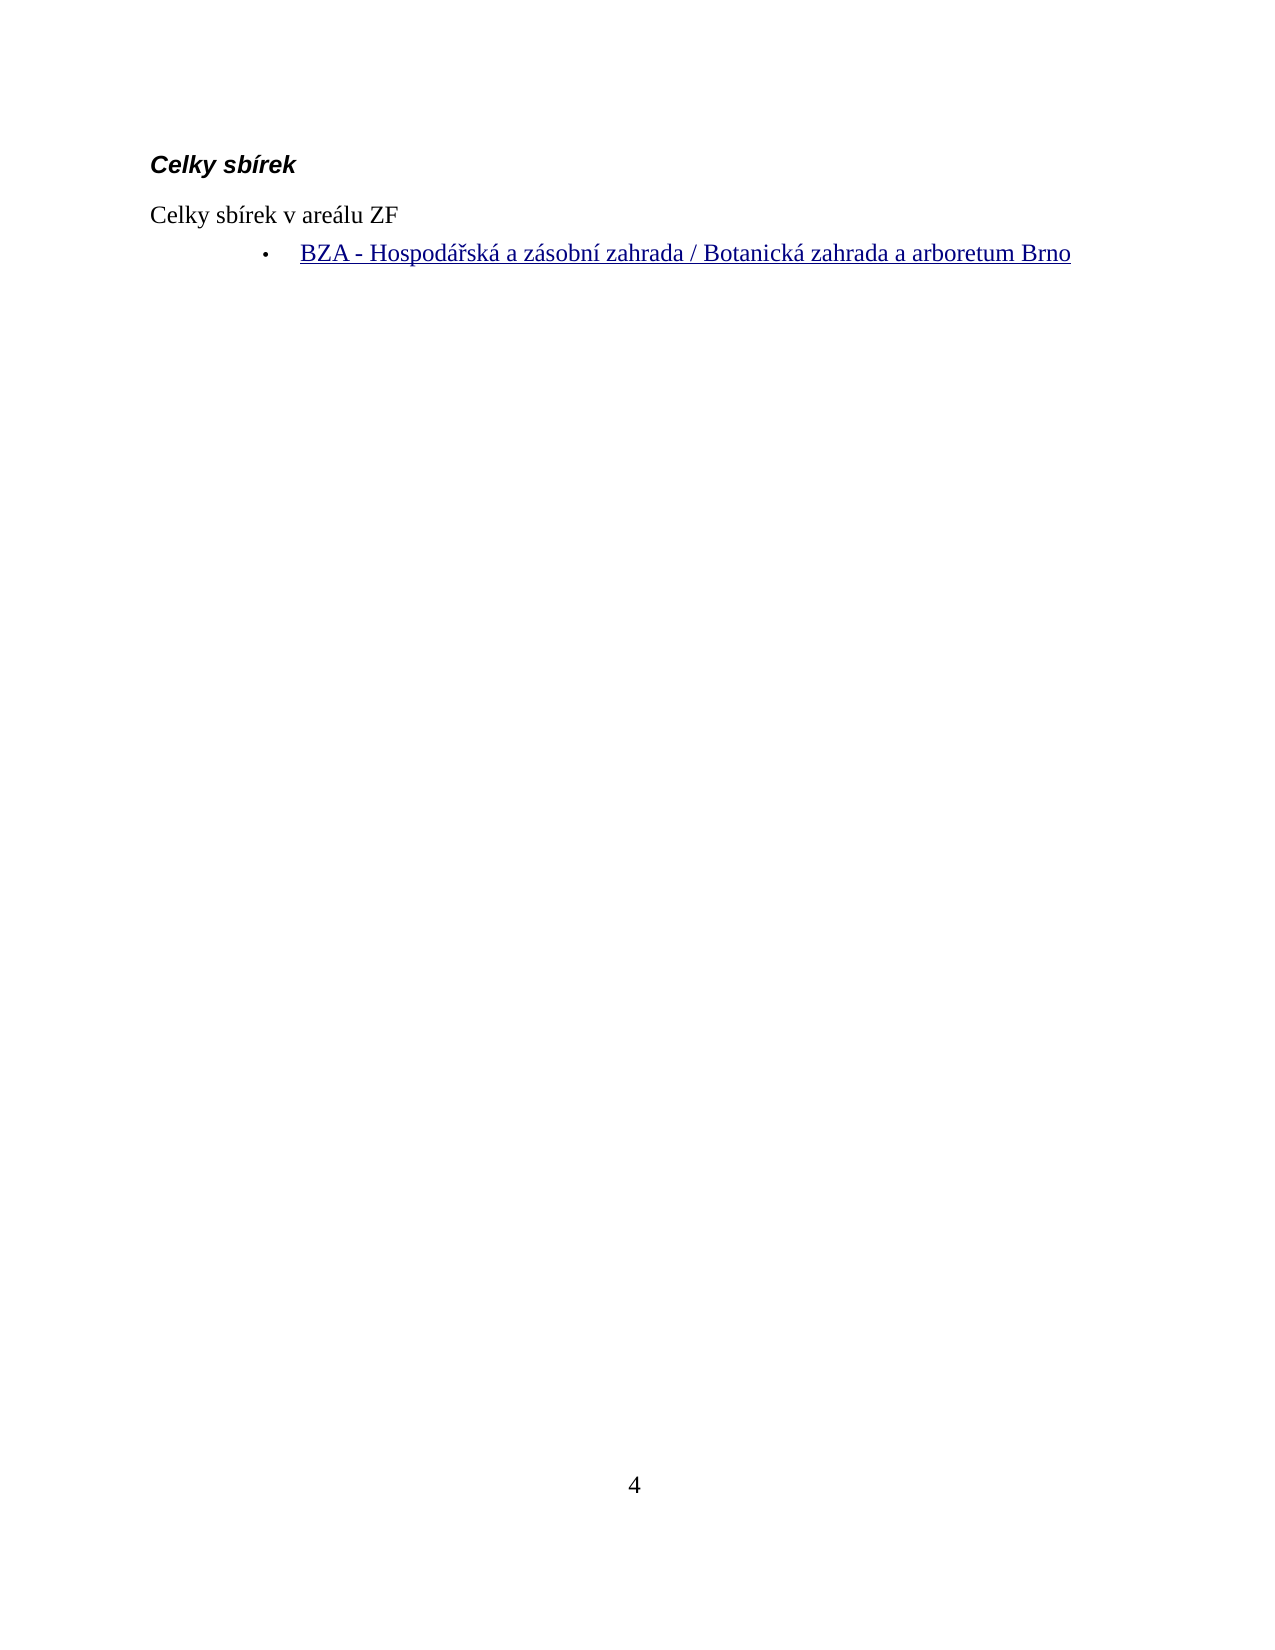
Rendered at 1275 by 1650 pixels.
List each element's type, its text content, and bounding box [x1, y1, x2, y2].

subtitle Celky sbírek [150, 150, 1125, 178]
text Celky sbírek v areálu ZF [150, 200, 1125, 229]
list BZA - Hospodářská a zásobní zahrada / Botanická zahrada a arboretum Brno [262, 238, 1125, 266]
